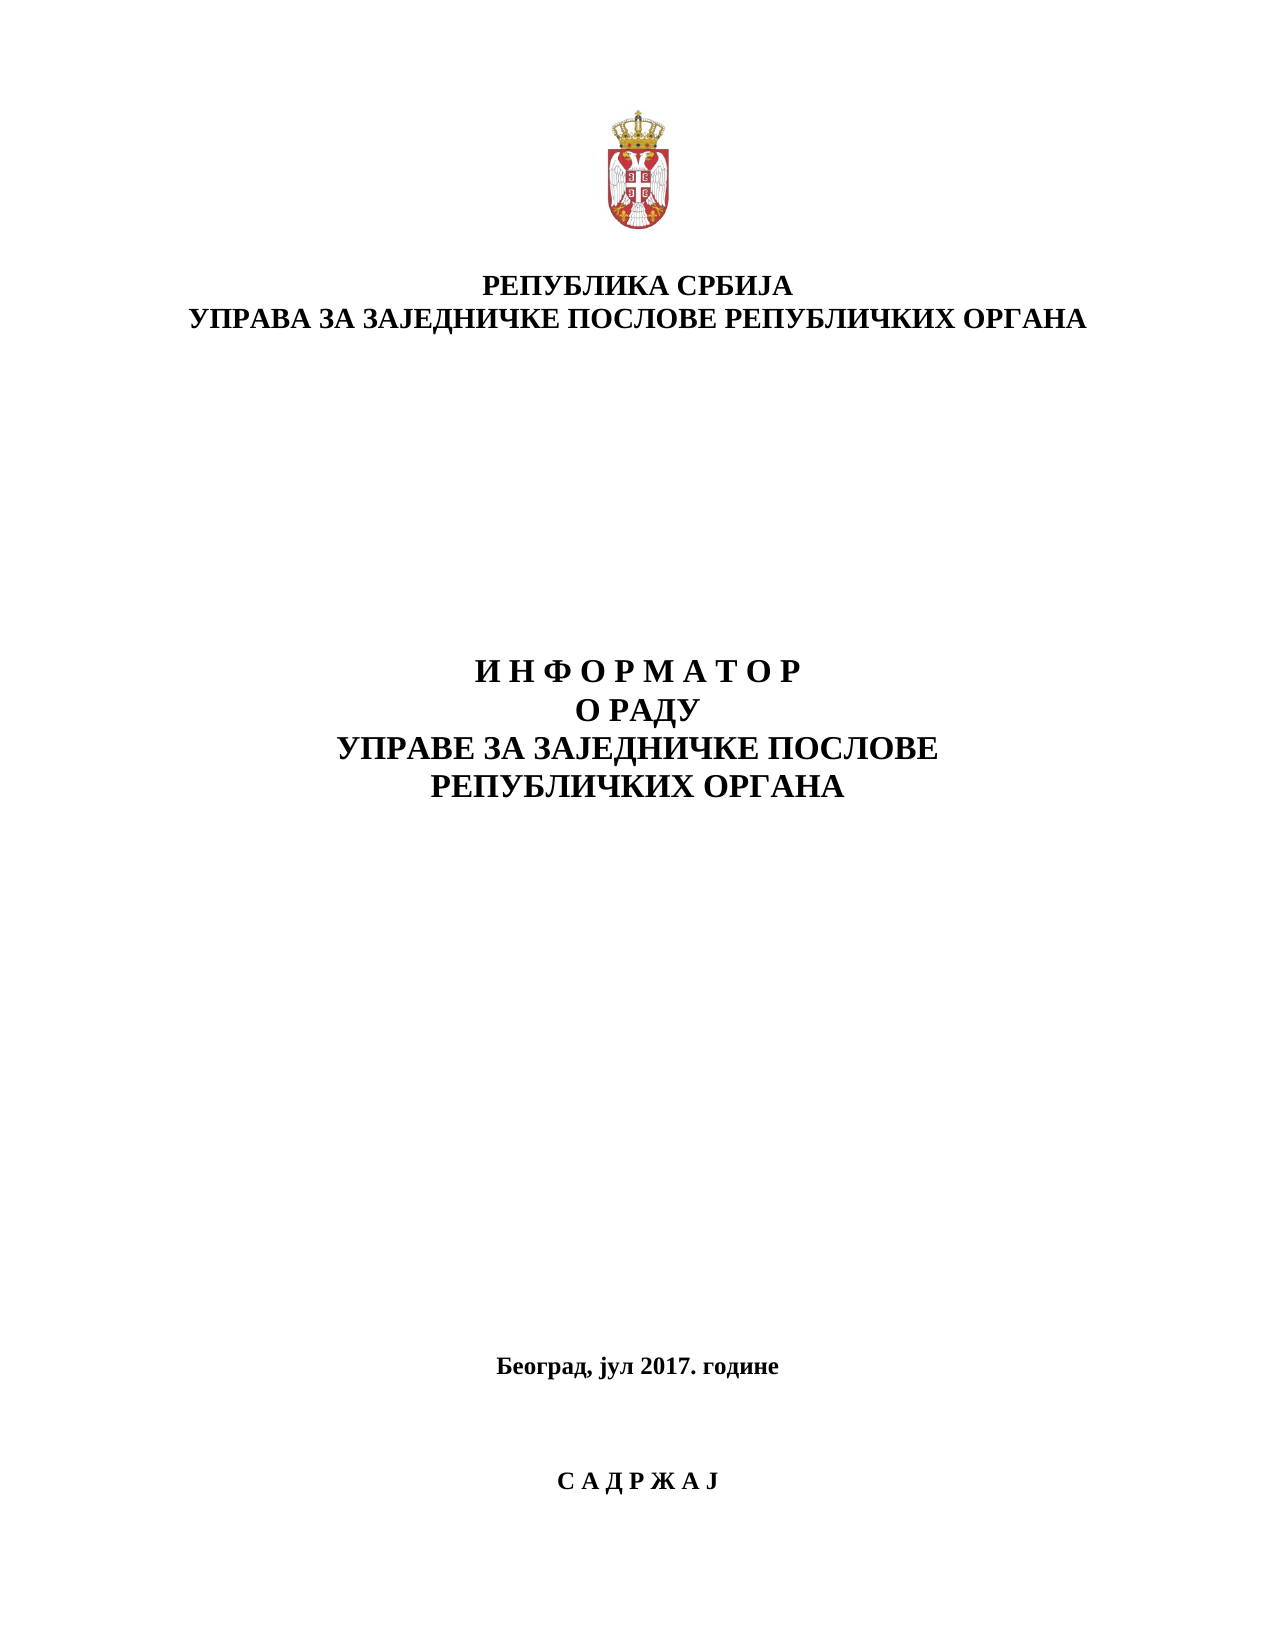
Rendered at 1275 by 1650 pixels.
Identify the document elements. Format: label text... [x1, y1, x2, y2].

text УПРАВА ЗА ЗАЈЕДНИЧКЕ ПОСЛОВЕ РЕПУБЛИЧКИХ ОРГАНА [187, 302, 1087, 335]
text Београд, јул 2017. године [187, 1351, 1087, 1380]
text УПРАВЕ ЗА ЗАЈЕДНИЧКЕ ПОСЛОВЕ [187, 728, 1087, 766]
text И Н Ф О Р М А Т О Р [187, 651, 1087, 690]
text РЕПУБЛИКА СРБИЈА [187, 268, 1087, 302]
text С А Д Р Ж А Ј [187, 1466, 1087, 1495]
text О РАДУ [187, 690, 1087, 728]
text РЕПУБЛИЧКИХ ОРГАНА [187, 766, 1087, 805]
